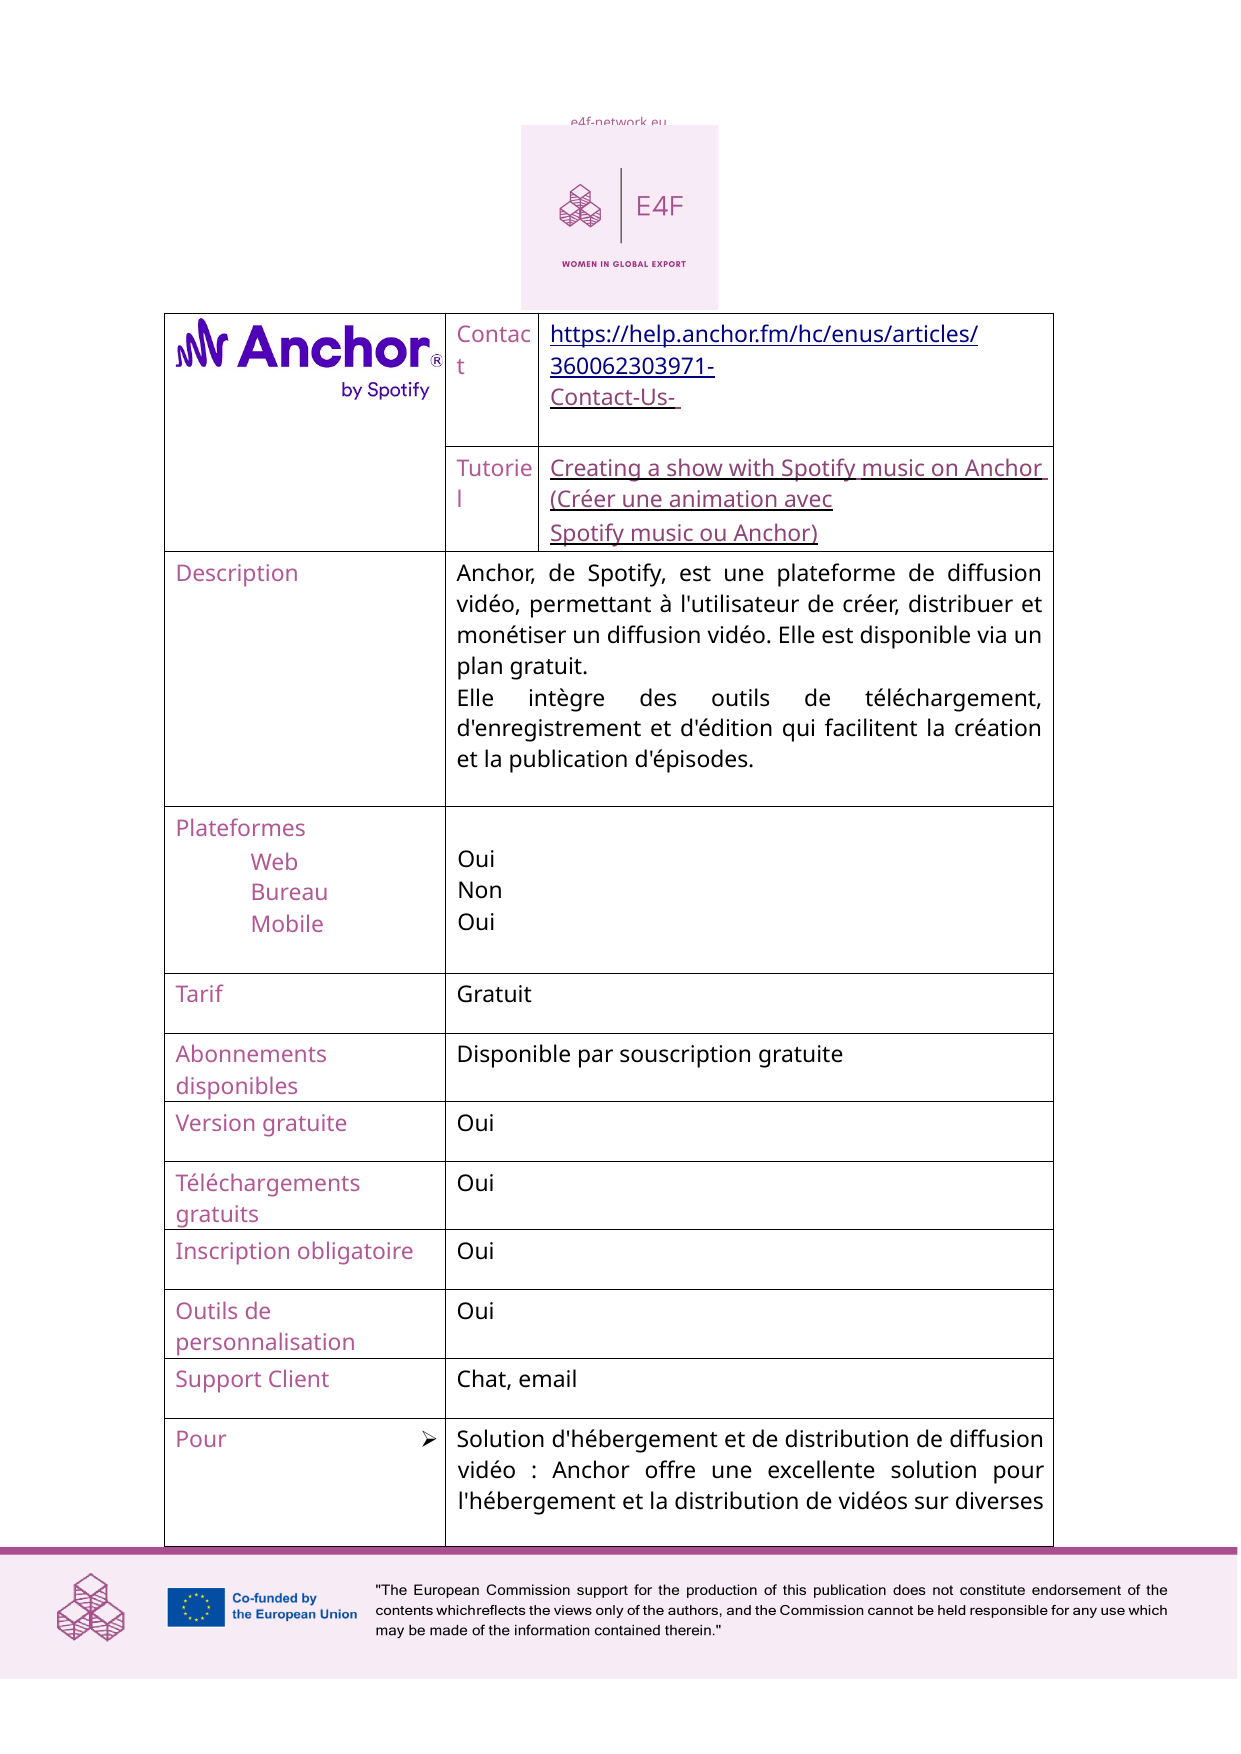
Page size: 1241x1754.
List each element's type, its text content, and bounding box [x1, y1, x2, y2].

table_cell Tarif [165, 974, 445, 1033]
table_cell Solution d'hébergement et de distribution de diffusion vidéo : Anchor offre une excellente solution pour l'hébergement et la distribution de vidéos sur diverses [446, 1419, 1053, 1546]
table_cell Inscription obligatoire [165, 1230, 445, 1289]
table_cell Tutoriel [446, 447, 538, 551]
table_header [165, 314, 445, 551]
table_cell Creating a show with Spotify music on Anchor (Créer une animation avec Spotify music ou Anchor) [539, 447, 1053, 551]
table_cell Disponible par souscription gratuite [446, 1034, 1053, 1101]
table_cell Oui Non Oui [446, 807, 1053, 973]
picture [0, 1547, 1238, 1679]
table_cell Description [165, 552, 445, 806]
table_cell Plateformes Web Bureau Mobile [165, 807, 445, 973]
table_cell Outils de personnalisation [165, 1290, 445, 1358]
table_cell Anchor, de Spotify, est une plateforme de diffusion vidéo, permettant à l'utilisateur de créer, distribuer et monétiser un diffusion vidéo. Elle est disponible via un plan gratuit. Elle intègre des outils de téléchargement, d'enregistrement et d'édition qui facilitent la création et la publication d'épisodes. [446, 552, 1053, 806]
table_cell Contact [446, 314, 538, 446]
table_cell Oui [446, 1102, 1053, 1161]
table_cell https://help.anchor.fm/hc/enus/articles/360062303971- Contact-Us- [539, 314, 1053, 446]
picture [520, 125, 719, 310]
table_cell Support Client [165, 1359, 445, 1418]
table_cell Oui [446, 1162, 1053, 1229]
table_cell Version gratuite [165, 1102, 445, 1161]
table_cell Oui [446, 1230, 1053, 1289]
picture [175, 318, 443, 400]
table_cell Téléchargements gratuits [165, 1162, 445, 1229]
table_cell Oui [446, 1290, 1053, 1358]
table_cell Gratuit [446, 974, 1053, 1033]
table_cell Chat, email [446, 1359, 1053, 1418]
table_cell Pour [165, 1419, 445, 1546]
table_cell Abonnements disponibles [165, 1034, 445, 1101]
